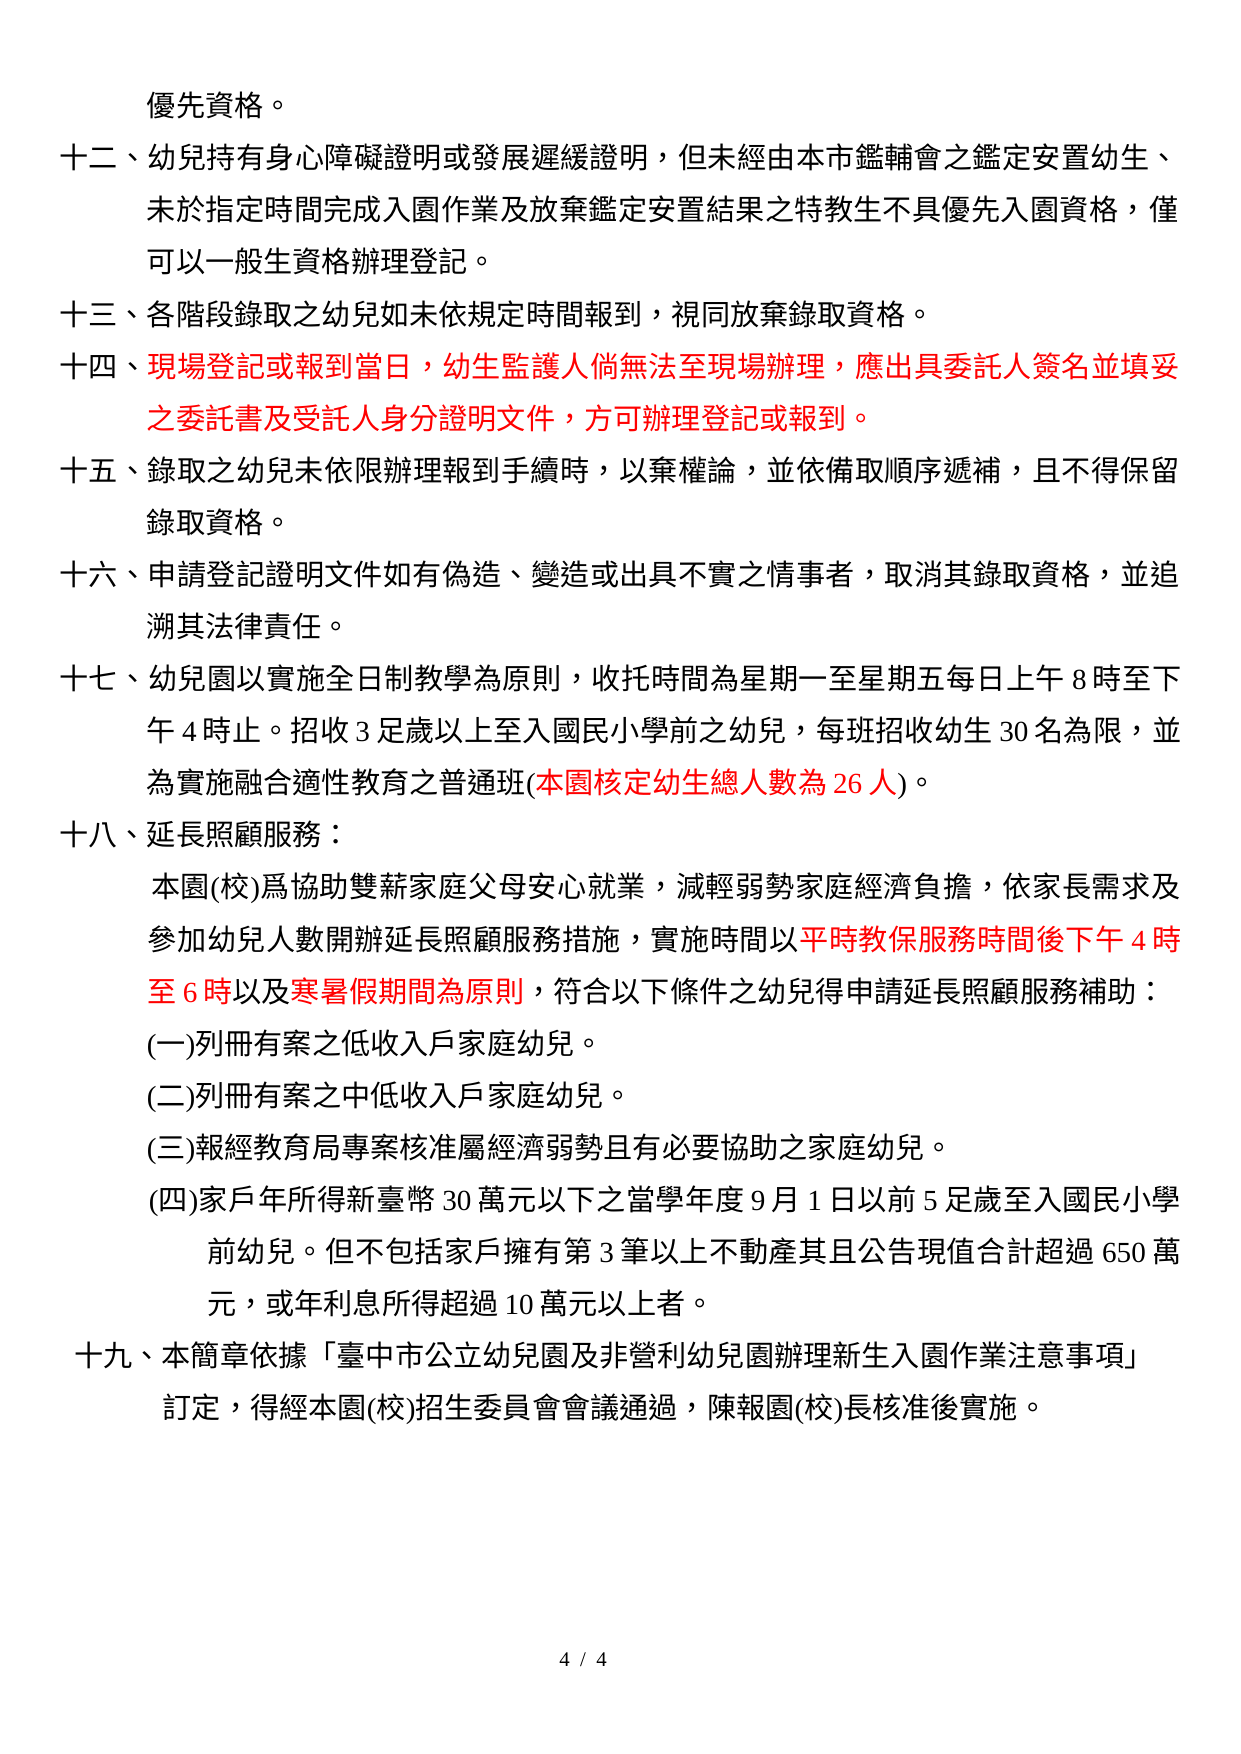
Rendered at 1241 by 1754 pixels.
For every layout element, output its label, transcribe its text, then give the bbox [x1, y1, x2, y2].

text 十四、現場登記或報到當日，幼生監護人倘無法至現場辦理，應出具委託人簽名並填妥之委託書及受託人身分證明文件，方可辦理登記或報到。 [59, 335, 1181, 439]
text 十六、申請登記證明文件如有偽造、變造或出具不實之情事者，取消其錄取資格，並追溯其法律責任。 [59, 544, 1181, 648]
text 十二、幼兒持有身心障礙證明或發展遲緩證明，但未經由本市鑑輔會之鑑定安置幼生、未於指定時間完成入園作業及放棄鑑定安置結果之特教生不具優先入園資格，僅可以一般生資格辦理登記。 [59, 127, 1181, 283]
text 優先資格。 [59, 75, 1181, 127]
text (二)列冊有案之中低收入戶家庭幼兒。 [147, 1064, 1181, 1117]
text 十五、錄取之幼兒未依限辦理報到手續時，以棄權論，並依備取順序遞補，且不得保留錄取資格。 [59, 439, 1181, 544]
text 十七、幼兒園以實施全日制教學為原則，收托時間為星期一至星期五每日上午8時至下午4時止。招收3足歲以上至入國民小學前之幼兒，每班招收幼生30名為限，並為實施融合適性教育之普通班(本園核定幼生總人數為26人)。 [59, 648, 1181, 804]
text 訂定，得經本園(校)招生委員會會議通過，陳報園(校)長核准後實施。 [162, 1377, 1181, 1429]
text 十八、延長照顧服務： [59, 804, 1181, 856]
text (四)家戶年所得新臺幣30萬元以下之當學年度9月1日以前5足歲至入國民小學前幼兒。但不包括家戶擁有第3筆以上不動產其且公告現值合計超過650萬元，或年利息所得超過10萬元以上者。 [148, 1169, 1181, 1325]
text (一)列冊有案之低收入戶家庭幼兒。 [147, 1012, 1181, 1064]
text 十三、各階段錄取之幼兒如未依規定時間報到，視同放棄錄取資格。 [59, 283, 1181, 335]
text 十九、本簡章依據「臺中市公立幼兒園及非營利幼兒園辦理新生入園作業注意事項」 [74, 1325, 1181, 1377]
text (三)報經教育局專案核准屬經濟弱勢且有必要協助之家庭幼兒。 [147, 1117, 1181, 1169]
text 本園(校)爲協助雙薪家庭父母安心就業，減輕弱勢家庭經濟負擔，依家長需求及參加幼兒人數開辦延長照顧服務措施，實施時間以平時教保服務時間後下午4時至6時以及寒暑假期間為原則，符合以下條件之幼兒得申請延長照顧服務補助： [103, 856, 1181, 1012]
